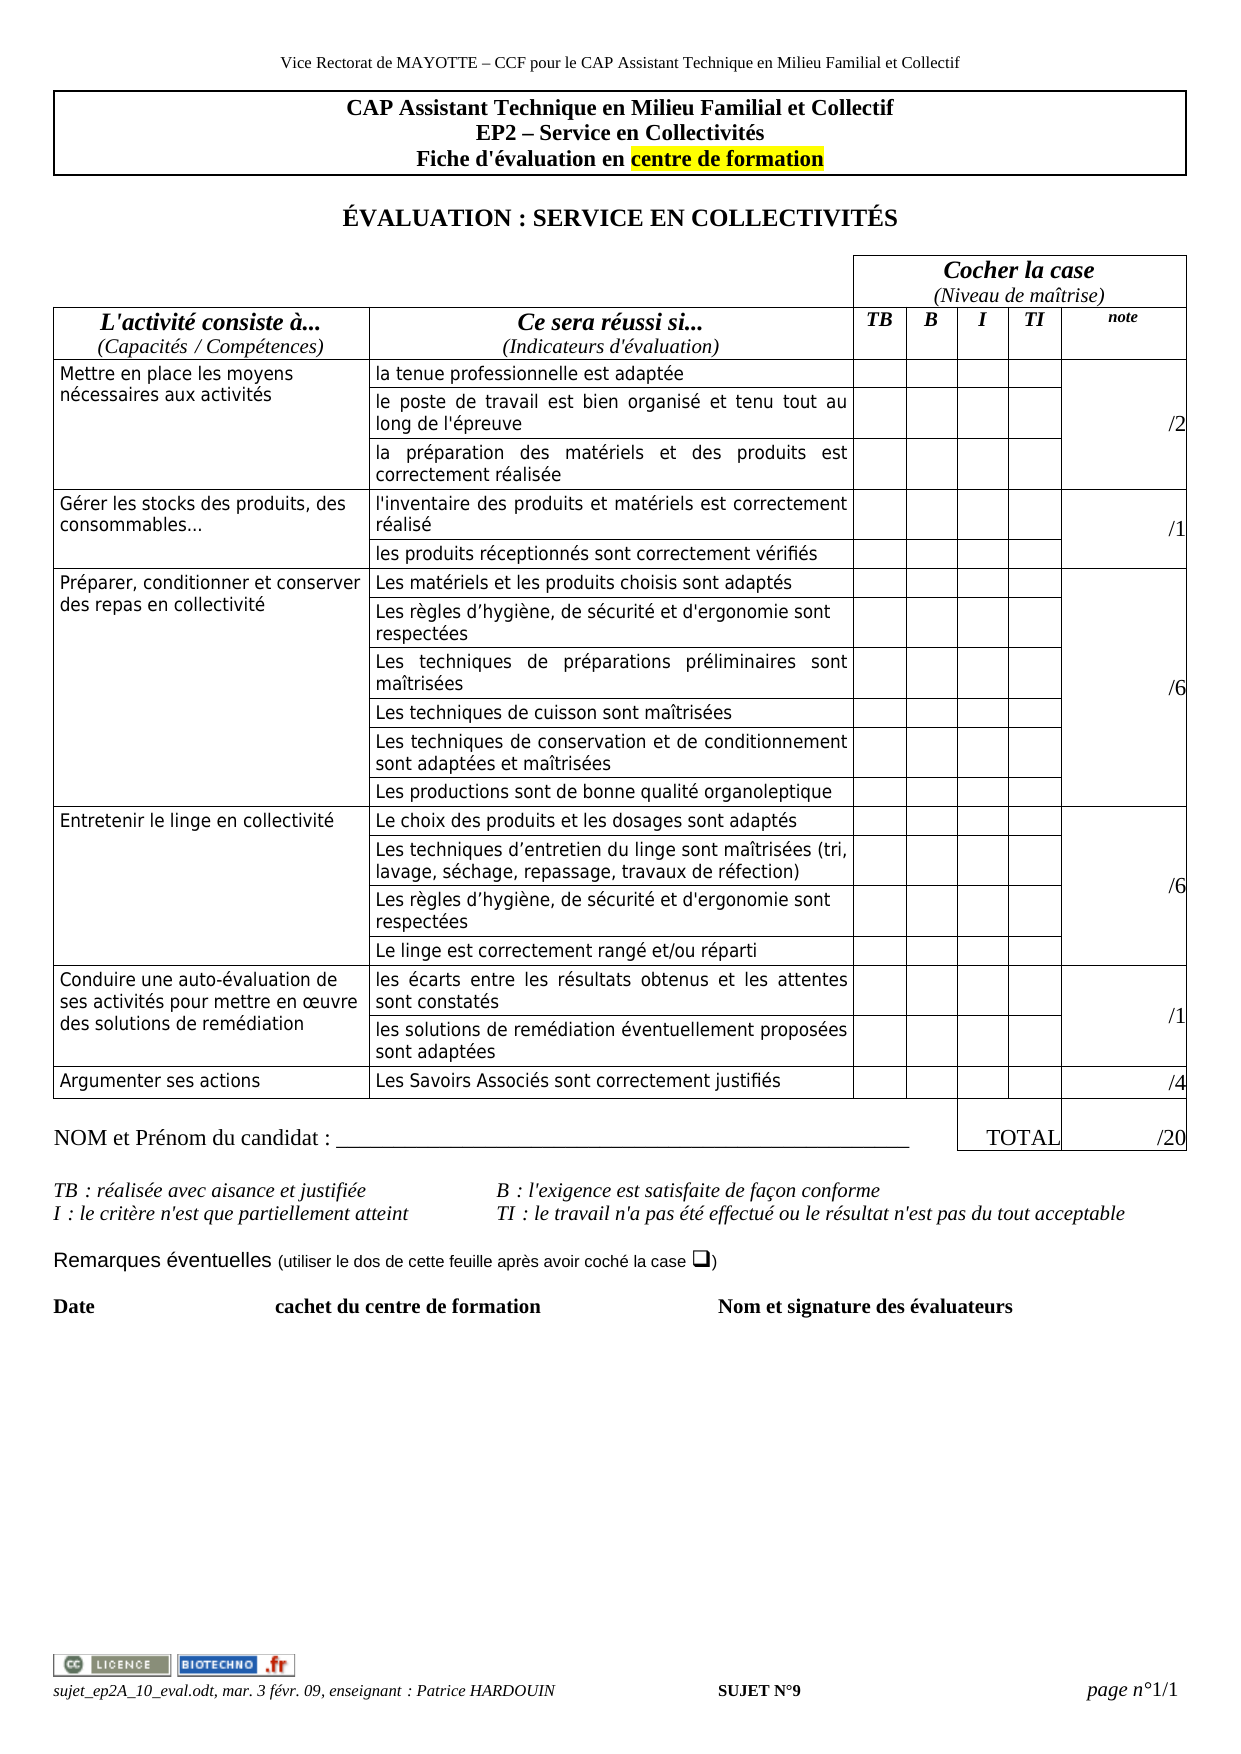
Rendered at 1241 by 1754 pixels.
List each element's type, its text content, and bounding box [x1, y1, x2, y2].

table_header Cocher la case (Niveau de maîtrise) [854, 256, 1186, 307]
table_cell [1009, 648, 1061, 698]
table_cell /1 [1062, 966, 1186, 1066]
table_cell NOM et Prénom du candidat : __________________________________________________ [54, 1099, 957, 1150]
table_cell TI [1009, 308, 1061, 358]
table_cell [854, 937, 906, 965]
table_cell [907, 1067, 957, 1098]
table_cell [907, 540, 957, 568]
table_cell [958, 648, 1008, 698]
table_cell Conduire une auto-évaluation de ses activités pour mettre en œuvre des solutions de remédiation [54, 966, 369, 1066]
picture [53, 1654, 172, 1677]
table_cell [958, 598, 1008, 647]
table_cell Les techniques de cuisson sont maîtrisées [370, 699, 853, 727]
table_cell /6 [1062, 569, 1186, 806]
table_header Le choix des produits et les dosages sont adaptés [370, 807, 853, 835]
table_cell [958, 886, 1008, 936]
table_cell [1009, 728, 1061, 777]
text évaluation : Service en Collectivités [53, 204, 1187, 232]
table_cell [854, 778, 906, 806]
table_cell [907, 836, 957, 885]
table_cell Les règles d’hygiène, de sécurité et d'ergonomie sont respectées [370, 598, 853, 647]
table_cell Mettre en place les moyens nécessaires aux activités [54, 360, 369, 488]
table_cell [1009, 886, 1061, 936]
table_cell le poste de travail est bien organisé et tenu tout au long de l'épreuve [370, 388, 853, 438]
table_cell Préparer, conditionner et conserver des repas en collectivité [54, 569, 369, 806]
table_cell Entretenir le linge en collectivité [54, 807, 369, 965]
table_cell [958, 439, 1008, 488]
table_header [1009, 807, 1061, 835]
text EP2 – Service en Collectivités [55, 115, 1185, 141]
table_header Les matériels et les produits choisis sont adaptés [370, 569, 853, 597]
table_cell Argumenter ses actions [54, 1067, 369, 1098]
table_cell [1009, 439, 1061, 488]
table_header [854, 569, 906, 597]
table_cell /6 [1062, 807, 1186, 965]
table_cell [958, 836, 1008, 885]
table_cell Les techniques de préparations préliminaires sont maîtrisées [370, 648, 853, 698]
table_cell Les règles d’hygiène, de sécurité et d'ergonomie sont respectées [370, 886, 853, 936]
table_header [907, 966, 957, 1015]
table_cell les solutions de remédiation éventuellement proposées sont adaptées [370, 1016, 853, 1066]
table_cell [907, 648, 957, 698]
table_cell [958, 728, 1008, 777]
text I : le critère n'est que partiellement atteint TI : le travail n'a pas été effectué ou le résultat n'est pas du tout acceptable [53, 1202, 1187, 1225]
table_cell [1009, 598, 1061, 647]
table_header [1009, 360, 1061, 387]
table_cell Les techniques d’entretien du linge sont maîtrisées (tri, lavage, séchage, repassage, travaux de réfection) [370, 836, 853, 885]
table_cell [854, 1067, 906, 1098]
table_header [907, 490, 957, 539]
table_cell [854, 886, 906, 936]
table_cell /2 [1062, 360, 1186, 488]
table_header [1009, 490, 1061, 539]
table_cell TB [854, 308, 906, 358]
table_cell [907, 728, 957, 777]
table_cell Les techniques de conservation et de conditionnement sont adaptées et maîtrisées [370, 728, 853, 777]
table_cell [907, 778, 957, 806]
table_cell [1009, 388, 1061, 438]
picture [177, 1654, 296, 1677]
table_cell [854, 439, 906, 488]
table_cell [907, 1016, 957, 1066]
table_cell la préparation des matériels et des produits est correctement réalisée [370, 439, 853, 488]
table_cell [907, 937, 957, 965]
table_cell [854, 388, 906, 438]
table_header [958, 360, 1008, 387]
text Fiche d'évaluation en centre de formation [55, 141, 1185, 174]
table_cell [1009, 540, 1061, 568]
table_cell [854, 540, 906, 568]
table_cell [958, 540, 1008, 568]
table_header [54, 255, 853, 307]
table_cell [958, 388, 1008, 438]
table_cell [1009, 1067, 1061, 1098]
table_cell [907, 598, 957, 647]
table_header [1009, 569, 1061, 597]
table_cell /1 [1062, 490, 1186, 568]
table_cell [958, 778, 1008, 806]
table_cell /4 [1062, 1067, 1186, 1098]
text Vice Rectorat de MAYOTTE – CCF pour le CAP Assistant Technique en Milieu Familial et Collectif [53, 53, 1187, 72]
table_cell [907, 439, 957, 488]
text Date cachet du centre de formation Nom et signature des évaluateurs [53, 1295, 1187, 1318]
table_cell Les productions sont de bonne qualité organoleptique [370, 778, 853, 806]
table_cell Ce sera réussi si... (Indicateurs d'évaluation) [370, 308, 853, 358]
text CAP Assistant Technique en Milieu Familial et Collectif [55, 92, 1185, 115]
table_cell TOTAL [958, 1099, 1061, 1150]
table_cell [1009, 699, 1061, 727]
table_cell [854, 728, 906, 777]
table_header la tenue professionnelle est adaptée [370, 360, 853, 387]
table_cell Les Savoirs Associés sont correctement justifiés [370, 1067, 853, 1098]
table_header les écarts entre les résultats obtenus et les attentes sont constatés [370, 966, 853, 1015]
table_header [1009, 966, 1061, 1015]
table_cell [854, 699, 906, 727]
table_header [958, 807, 1008, 835]
table_cell [854, 1016, 906, 1066]
table_cell Le linge est correctement rangé et/ou réparti [370, 937, 853, 965]
table_cell /20 [1062, 1099, 1186, 1150]
table_cell L'activité consiste à... (Capacités / Compétences) [54, 308, 369, 358]
table_header [958, 490, 1008, 539]
table_header [958, 966, 1008, 1015]
table_header [907, 569, 957, 597]
table_header [854, 490, 906, 539]
table_cell [1009, 836, 1061, 885]
table_header [854, 360, 906, 387]
table_cell [854, 648, 906, 698]
table_cell [907, 886, 957, 936]
table_cell [1009, 937, 1061, 965]
table_cell [958, 1016, 1008, 1066]
table_header [907, 360, 957, 387]
text Remarques éventuelles (utiliser le dos de cette feuille après avoir coché la case ) [53, 1248, 1187, 1272]
table_header l'inventaire des produits et matériels est correctement réalisé [370, 490, 853, 539]
table_cell B [907, 308, 957, 358]
table_header [958, 569, 1008, 597]
table_cell I [958, 308, 1008, 358]
table_cell [854, 836, 906, 885]
table_cell les produits réceptionnés sont correctement vérifiés [370, 540, 853, 568]
table_header [854, 807, 906, 835]
table_cell note [1062, 308, 1186, 358]
table_cell [907, 388, 957, 438]
table_cell [907, 699, 957, 727]
table_cell [1009, 778, 1061, 806]
table_header [907, 807, 957, 835]
table_cell [854, 598, 906, 647]
table_cell [958, 1067, 1008, 1098]
table_cell Gérer les stocks des produits, des consommables... [54, 490, 369, 568]
table_cell [1009, 1016, 1061, 1066]
text TB : réalisée avec aisance et justifiée B : l'exigence est satisfaite de façon conforme [53, 1179, 1187, 1202]
table_cell [958, 699, 1008, 727]
table_cell [958, 937, 1008, 965]
table_header [854, 966, 906, 1015]
